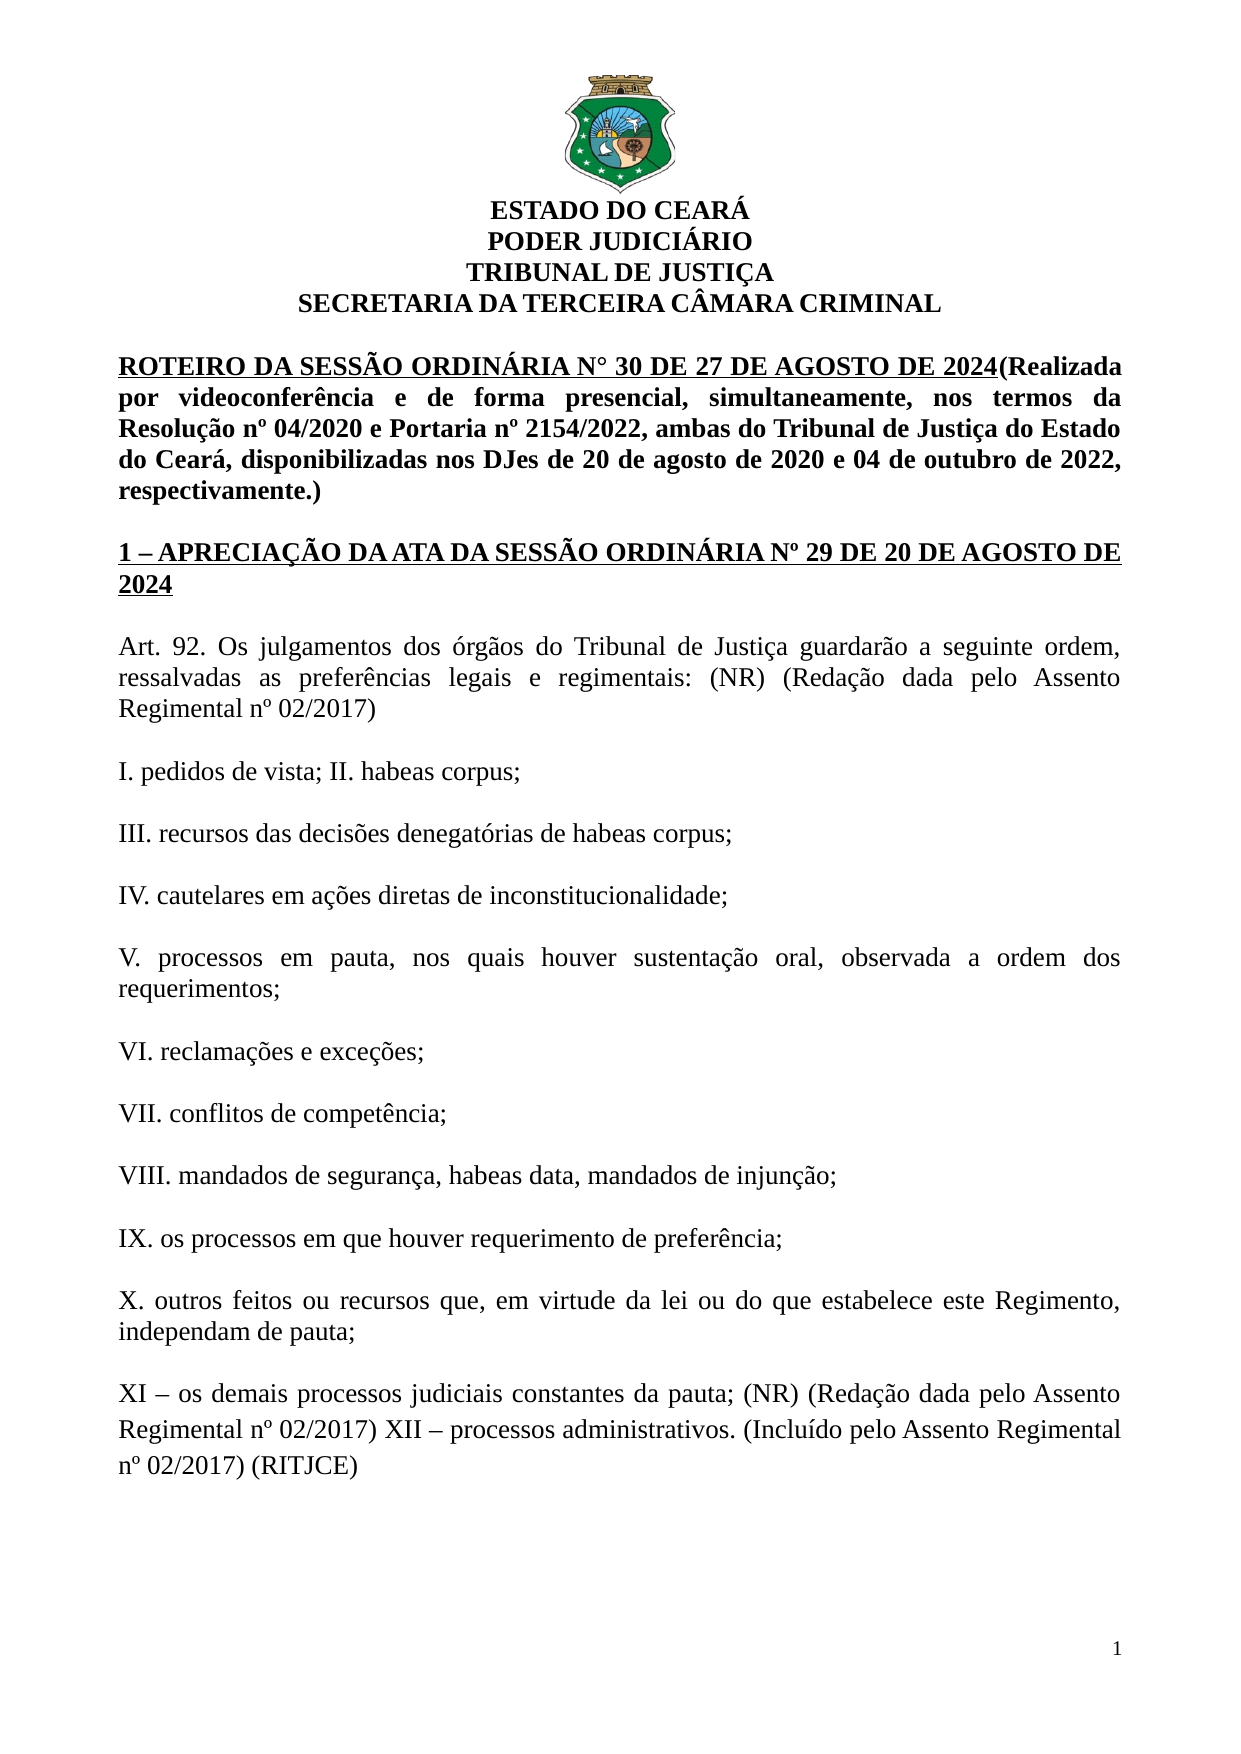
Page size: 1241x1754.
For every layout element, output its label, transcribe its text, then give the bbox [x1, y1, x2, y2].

text VII. conflitos de competência; [118, 1097, 1122, 1128]
text TRIBUNAL DE JUSTIÇA [118, 256, 1122, 287]
text ROTEIRO DA SESSÃO ORDINÁRIA N° 30 DE 27 DE AGOSTO DE 2024(Realizada por videoconferência e de forma presencial, simultaneamente, nos termos da Resolução nº 04/2020 e Portaria nº 2154/2022, ambas do Tribunal de Justiça do Estado do Ceará, disponibilizadas nos DJes de 20 de agosto de 2020 e 04 de outubro de 2022, respectivamente.) [118, 350, 1122, 505]
text X. outros feitos ou recursos que, em virtude da lei ou do que estabelece este Regimento, independam de pauta; [118, 1284, 1122, 1346]
text VI. reclamações e exceções; [118, 1035, 1122, 1066]
picture [564, 75, 676, 194]
text XI – os demais processos judiciais constantes da pauta; (NR) (Redação dada pelo Assento Regimental nº 02/2017) XII – processos administrativos. (Incluído pelo Assento Regimental nº 02/2017) (RITJCE) [118, 1377, 1122, 1480]
text V. processos em pauta, nos quais houver sustentação oral, observada a ordem dos requerimentos; [118, 941, 1122, 1004]
text IV. cautelares em ações diretas de inconstitucionalidade; [118, 879, 1122, 910]
text Art. 92. Os julgamentos dos órgãos do Tribunal de Justiça guardarão a seguinte ordem, ressalvadas as preferências legais e regimentais: (NR) (Redação dada pelo Assento Regimental nº 02/2017) [118, 630, 1122, 723]
text III. recursos das decisões denegatórias de habeas corpus; [118, 817, 1122, 848]
text I. pedidos de vista; II. habeas corpus; [118, 754, 1122, 786]
text 1 – APRECIAÇÃO DA ATA DA SESSÃO ORDINÁRIA Nº 29 DE 20 DE AGOSTO DE [118, 537, 1122, 564]
text IX. os processos em que houver requerimento de preferência; [118, 1222, 1122, 1253]
text VIII. mandados de segurança, habeas data, mandados de injunção; [118, 1159, 1122, 1191]
text ESTADO DO CEARÁ [118, 194, 1122, 225]
text 2024 [118, 565, 1122, 599]
text SECRETARIA DA TERCEIRA CÂMARA CRIMINAL [118, 287, 1122, 318]
text PODER JUDICIÁRIO [118, 225, 1122, 256]
